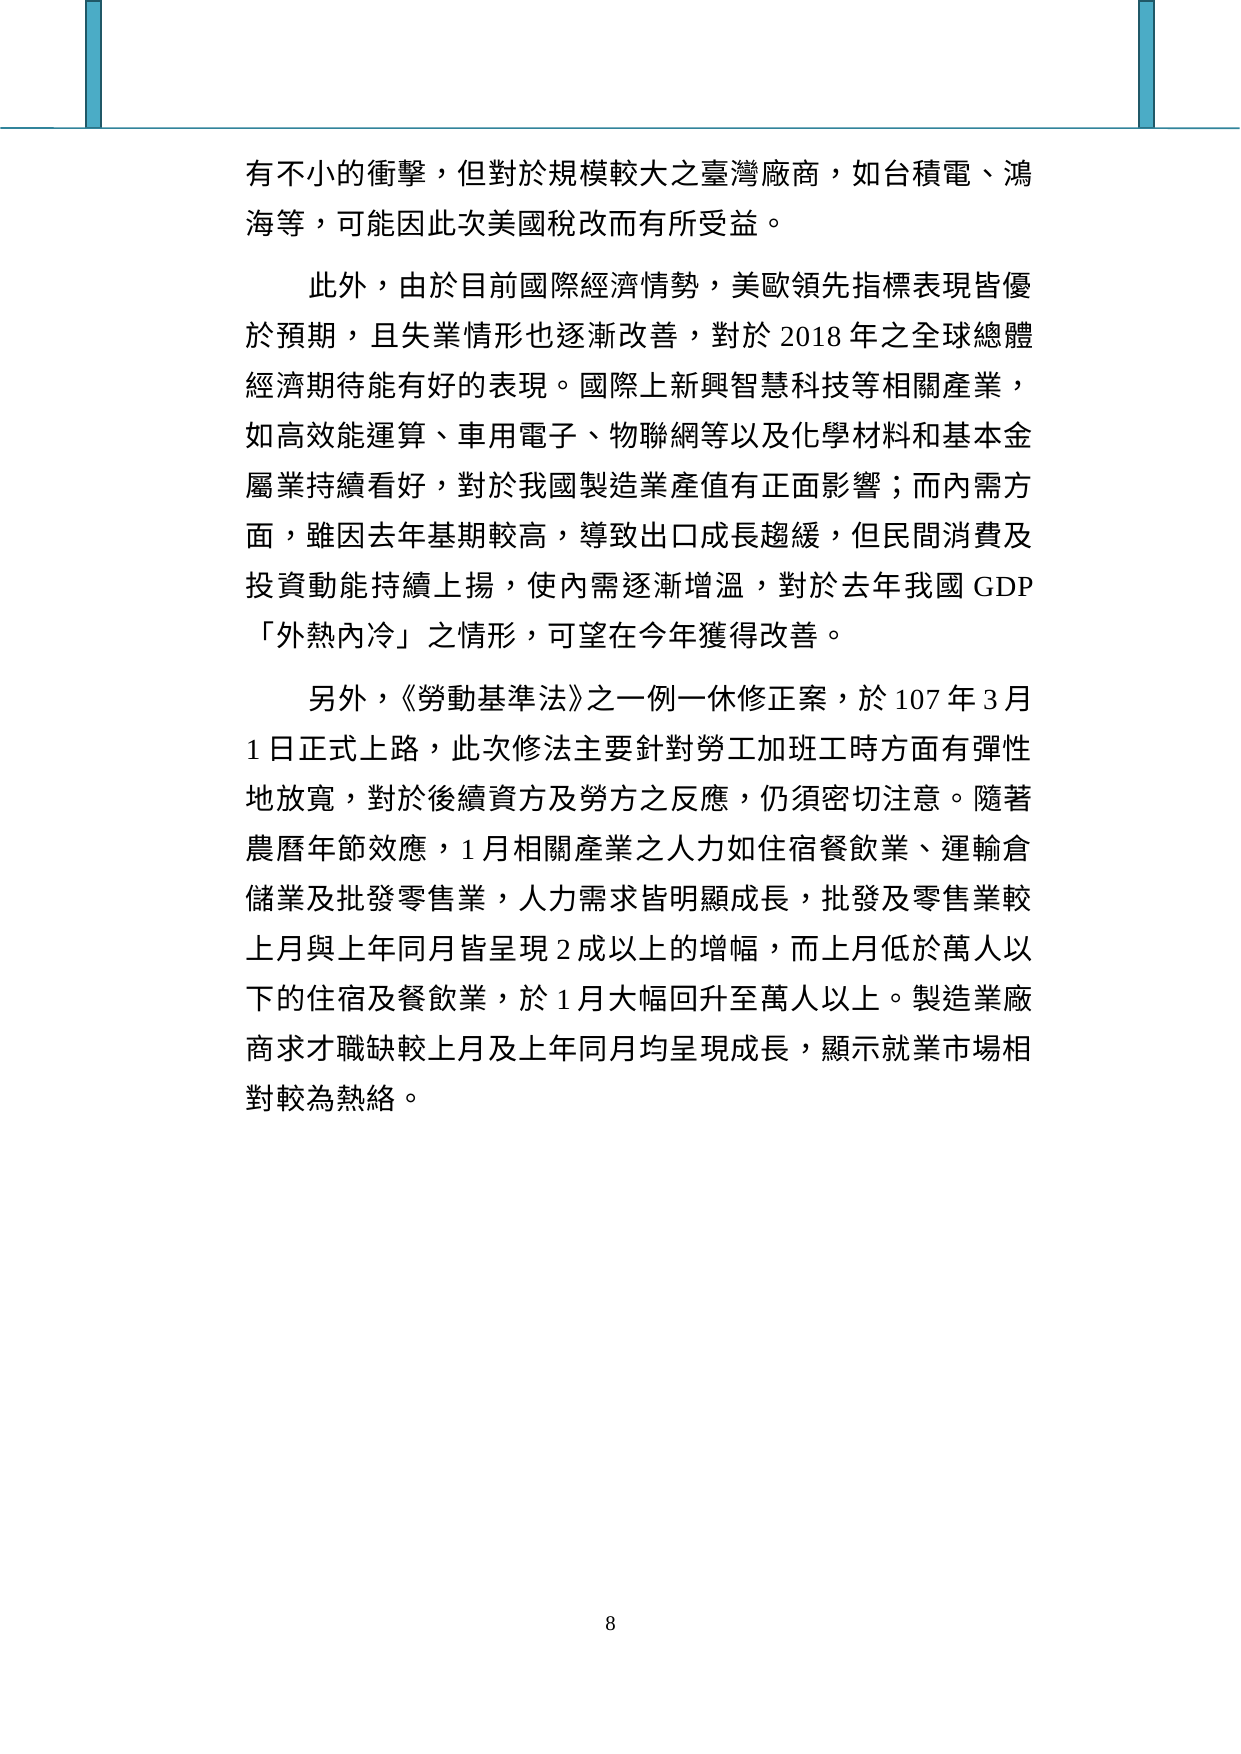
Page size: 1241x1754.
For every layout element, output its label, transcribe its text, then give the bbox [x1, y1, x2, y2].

text 綜合而言，107年1月國內經濟景氣與上月相比，工業生產指數與海關出口值已出現下跌的狀況，雖然景氣領先指標維持上升，但同時指標已開始趨緩，國內景氣轉為溫和成長。再者，目前國內、外政治、經濟情勢仍有些不確定性存在；中央銀行新任總裁於107年2月26日正式交接上任，對於日後央行發展、貨幣政策以及匯率利率動向，將帶來另一個不同的局面；農曆年後，受國際原物料價格影響，部分民生用品價格上漲，雖民生用品佔支出比例低，但對於後續是否帶動其他物品價格上漲，進而影響到國內通膨仍有待觀察。而國際事件之美國稅改讓各國大廠開始計畫赴美投資，無疑是增加對於外資的競爭力，所受影響最大為中國之資本可能大量外流至美國。其中，對於平時仰賴中國市場的臺商必然有不小的衝擊，但對於規模較大之臺灣廠商，如台積電、鴻海等，可能因此次美國稅改而有所受益。 [246, 144, 1033, 244]
text 另外，《勞動基準法》之一例一休修正案，於107年3月1日正式上路，此次修法主要針對勞工加班工時方面有彈性地放寬，對於後續資方及勞方之反應，仍須密切注意。隨著農曆年節效應，1月相關產業之人力如住宿餐飲業、運輸倉儲業及批發零售業，人力需求皆明顯成長，批發及零售業較上月與上年同月皆呈現2成以上的增幅，而上月低於萬人以下的住宿及餐飲業，於1月大幅回升至萬人以上。製造業廠商求才職缺較上月及上年同月均呈現成長，顯示就業市場相對較為熱絡。 [246, 669, 1033, 1119]
text 此外，由於目前國際經濟情勢，美歐領先指標表現皆優於預期，且失業情形也逐漸改善，對於2018年之全球總體經濟期待能有好的表現。國際上新興智慧科技等相關產業，如高效能運算、車用電子、物聯網等以及化學材料和基本金屬業持續看好，對於我國製造業產值有正面影響；而內需方面，雖因去年基期較高，導致出口成長趨緩，但民間消費及投資動能持續上揚，使內需逐漸增溫，對於去年我國GDP「外熱內冷」之情形，可望在今年獲得改善。 [246, 257, 1033, 657]
